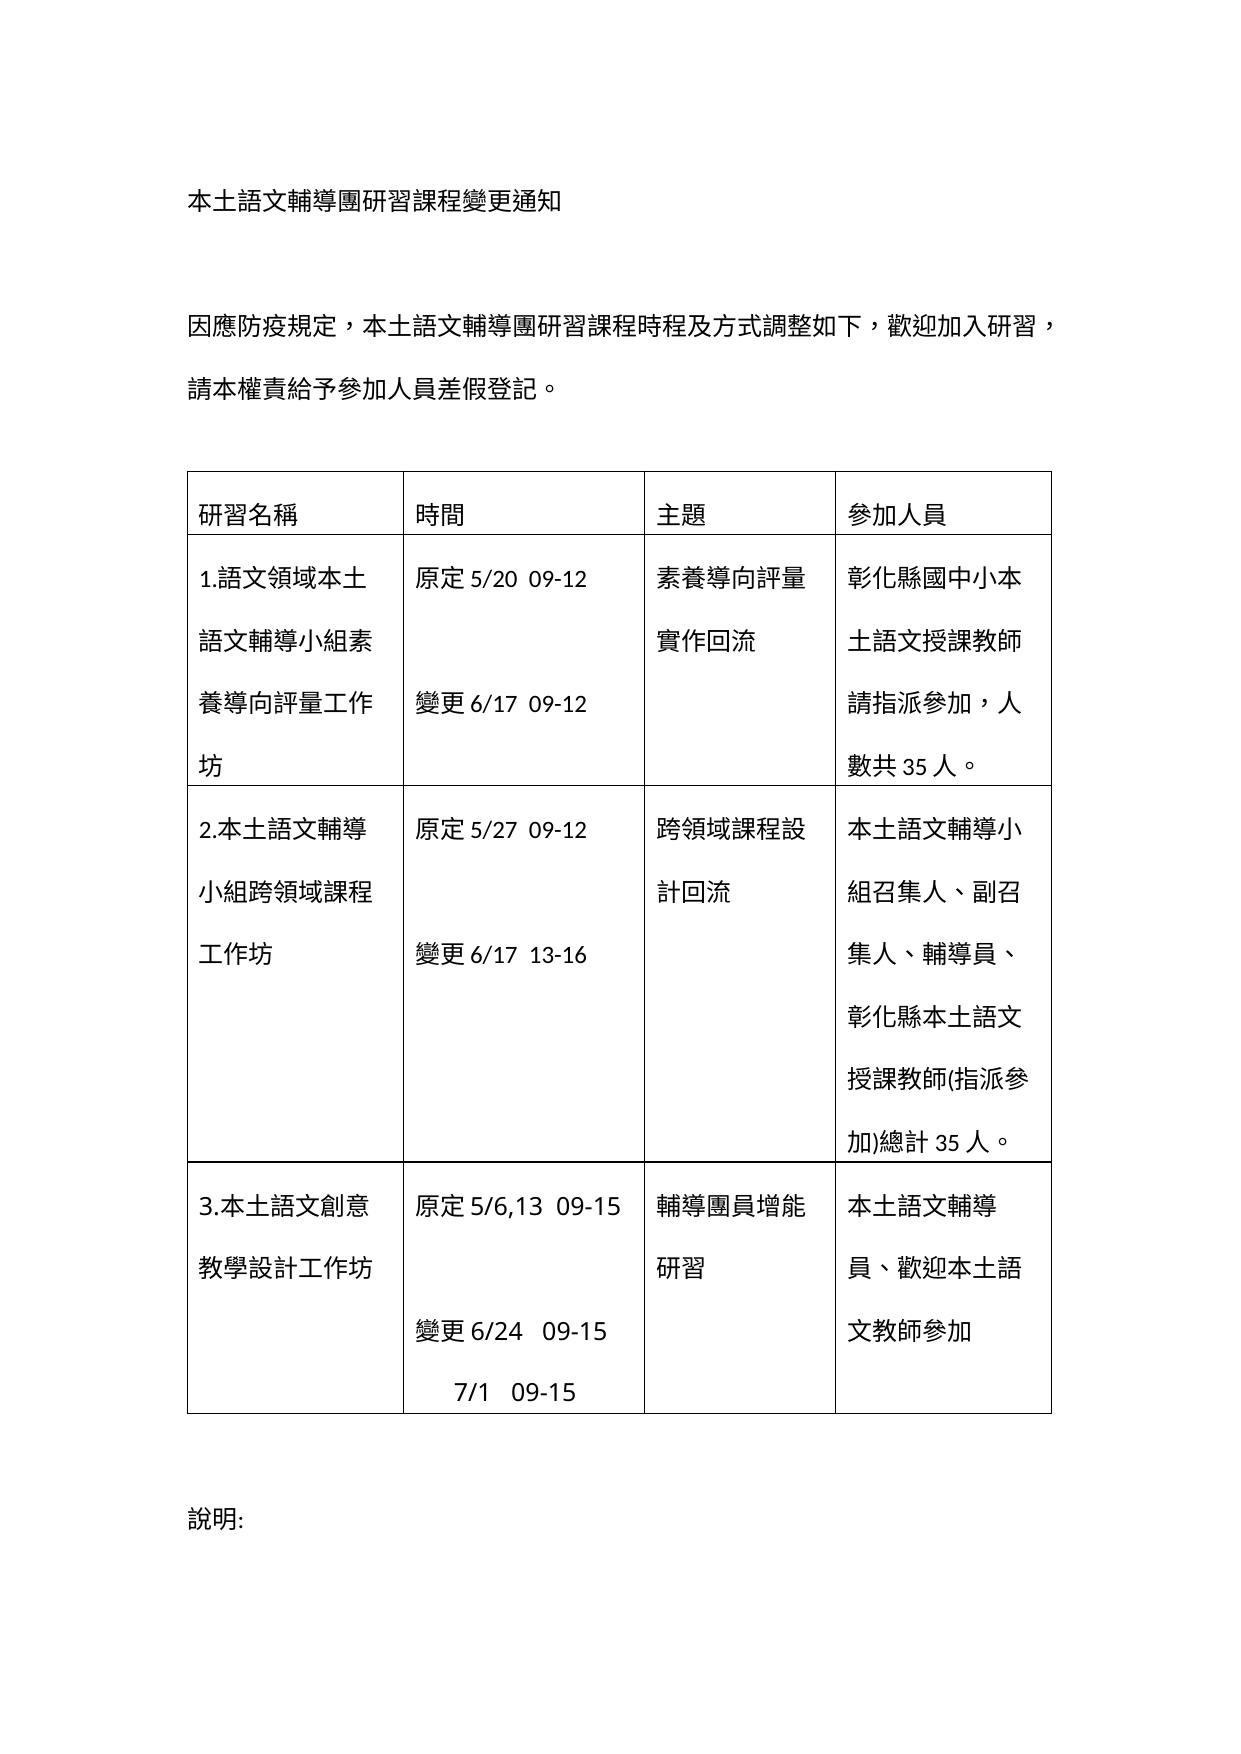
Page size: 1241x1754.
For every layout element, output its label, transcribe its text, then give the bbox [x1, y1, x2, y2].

table_cell 本土語文輔導員、歡迎本土語文教師參加 [836, 1163, 1051, 1412]
table_cell 本土語文輔導小組召集人、副召集人、輔導員、彰化縣本土語文授課教師(指派參加)總計35人。 [836, 786, 1051, 1161]
table_header 研習名稱 [188, 472, 403, 534]
table_cell 原定5/6,13 09-15 變更 6/24 09-15 7/1 09-15 [404, 1163, 644, 1412]
table_cell 1.語文領域本土語文輔導小組素養導向評量工作坊 [188, 535, 403, 785]
table_cell 跨領域課程設計回流 [645, 786, 835, 1161]
table_header 主題 [645, 472, 835, 534]
table_cell 3.本土語文創意教學設計工作坊 [188, 1163, 403, 1412]
table_cell 原定5/20 09-12 變更6/17 09-12 [404, 535, 644, 785]
text 說明: [187, 1476, 1053, 1538]
table_cell 輔導團員增能研習 [645, 1163, 835, 1412]
table_cell 彰化縣國中小本土語文授課教師請指派參加，人數共35人。 [836, 535, 1051, 785]
table_header 時間 [404, 472, 644, 534]
table_header 參加人員 [836, 472, 1051, 534]
table_cell 素養導向評量實作回流 [645, 535, 835, 785]
table_cell 2.本土語文輔導小組跨領域課程工作坊 [188, 786, 403, 1161]
text 因應防疫規定，本土語文輔導團研習課程時程及方式調整如下，歡迎加入研習，請本權責給予參加人員差假登記。 [187, 283, 1053, 408]
table_cell 原定5/27 09-12 變更6/17 13-16 [404, 786, 644, 1161]
text 本土語文輔導團研習課程變更通知 [187, 158, 1053, 221]
